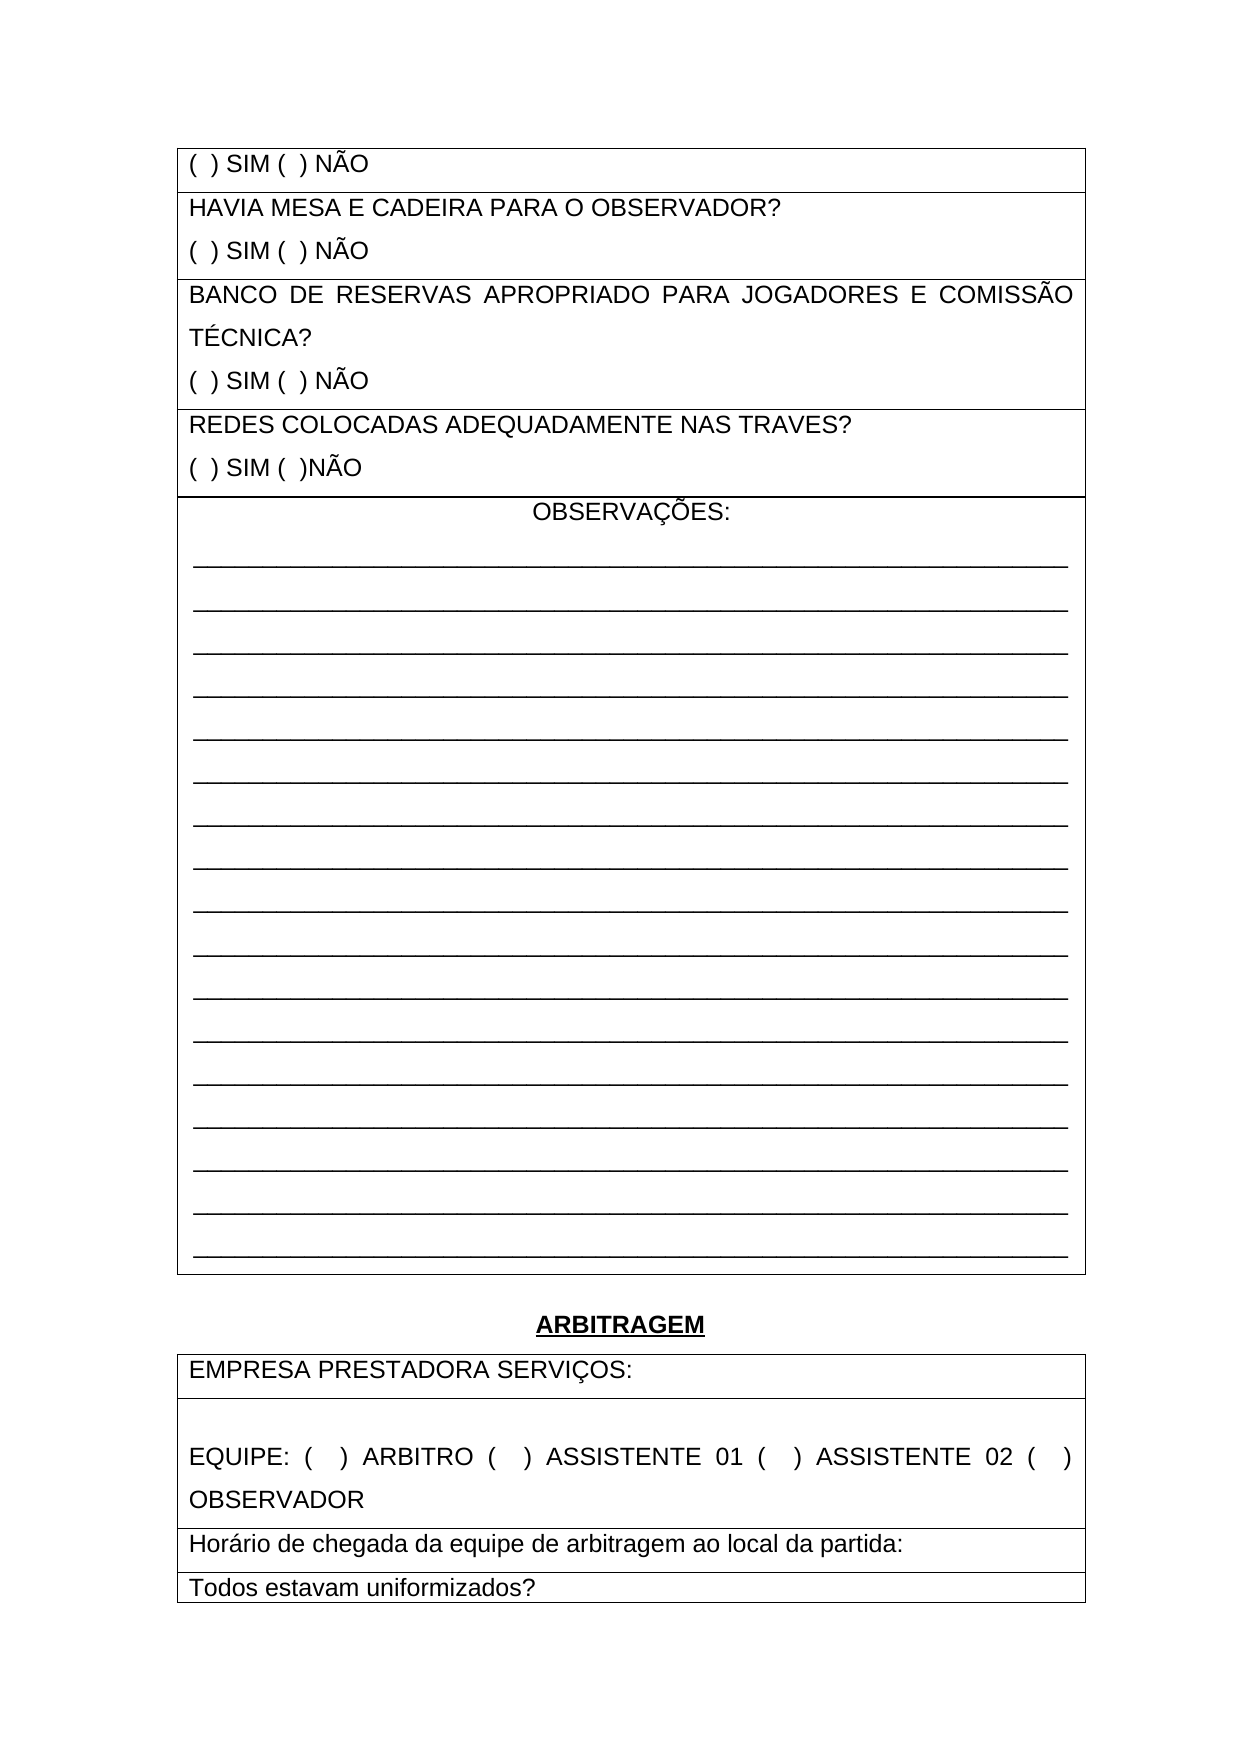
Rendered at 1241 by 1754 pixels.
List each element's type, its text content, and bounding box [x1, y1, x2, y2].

table_cell REDES COLOCADAS ADEQUADAMENTE NAS TRAVES? ( ) SIM ( )NÃO [178, 410, 1085, 496]
text Arbitragem [177, 1311, 1063, 1339]
table_cell ( ) SIM ( ) NÃO [178, 149, 1085, 192]
table_header EMPRESA PRESTADORA SERVIÇOS: [178, 1355, 1085, 1398]
table_cell HAVIA MESA E CADEIRA PARA O OBSERVADOR? ( ) SIM ( ) NÃO [178, 193, 1085, 279]
table_cell Horário de chegada da equipe de arbitragem ao local da partida: [178, 1529, 1085, 1572]
table_cell EQUIPE: ( ) ARBITRO ( ) ASSISTENTE 01 ( ) ASSISTENTE 02 ( ) OBSERVADOR [178, 1399, 1085, 1528]
table_cell BANCO DE RESERVAS APROPRIADO PARA JOGADORES E COMISSÃO TÉCNICA? ( ) SIM ( ) NÃO [178, 280, 1085, 409]
table_cell OBSERVAÇÕES: _______________________________________________________________________________________________________________________________________________________________________________________________________________________________________________________________________________________________________________________________________________________________________________________________________________________________________________________________________________________________________________________________________________________________________________________________________________________________________________________________________________________________________________________________________________________________________________________________________________________________________________________________________________________________________________________________________________________________________________________________________________________________________________________________________________________________________________ [178, 498, 1085, 1273]
table_cell Todos estavam uniformizados? [178, 1573, 1085, 1602]
